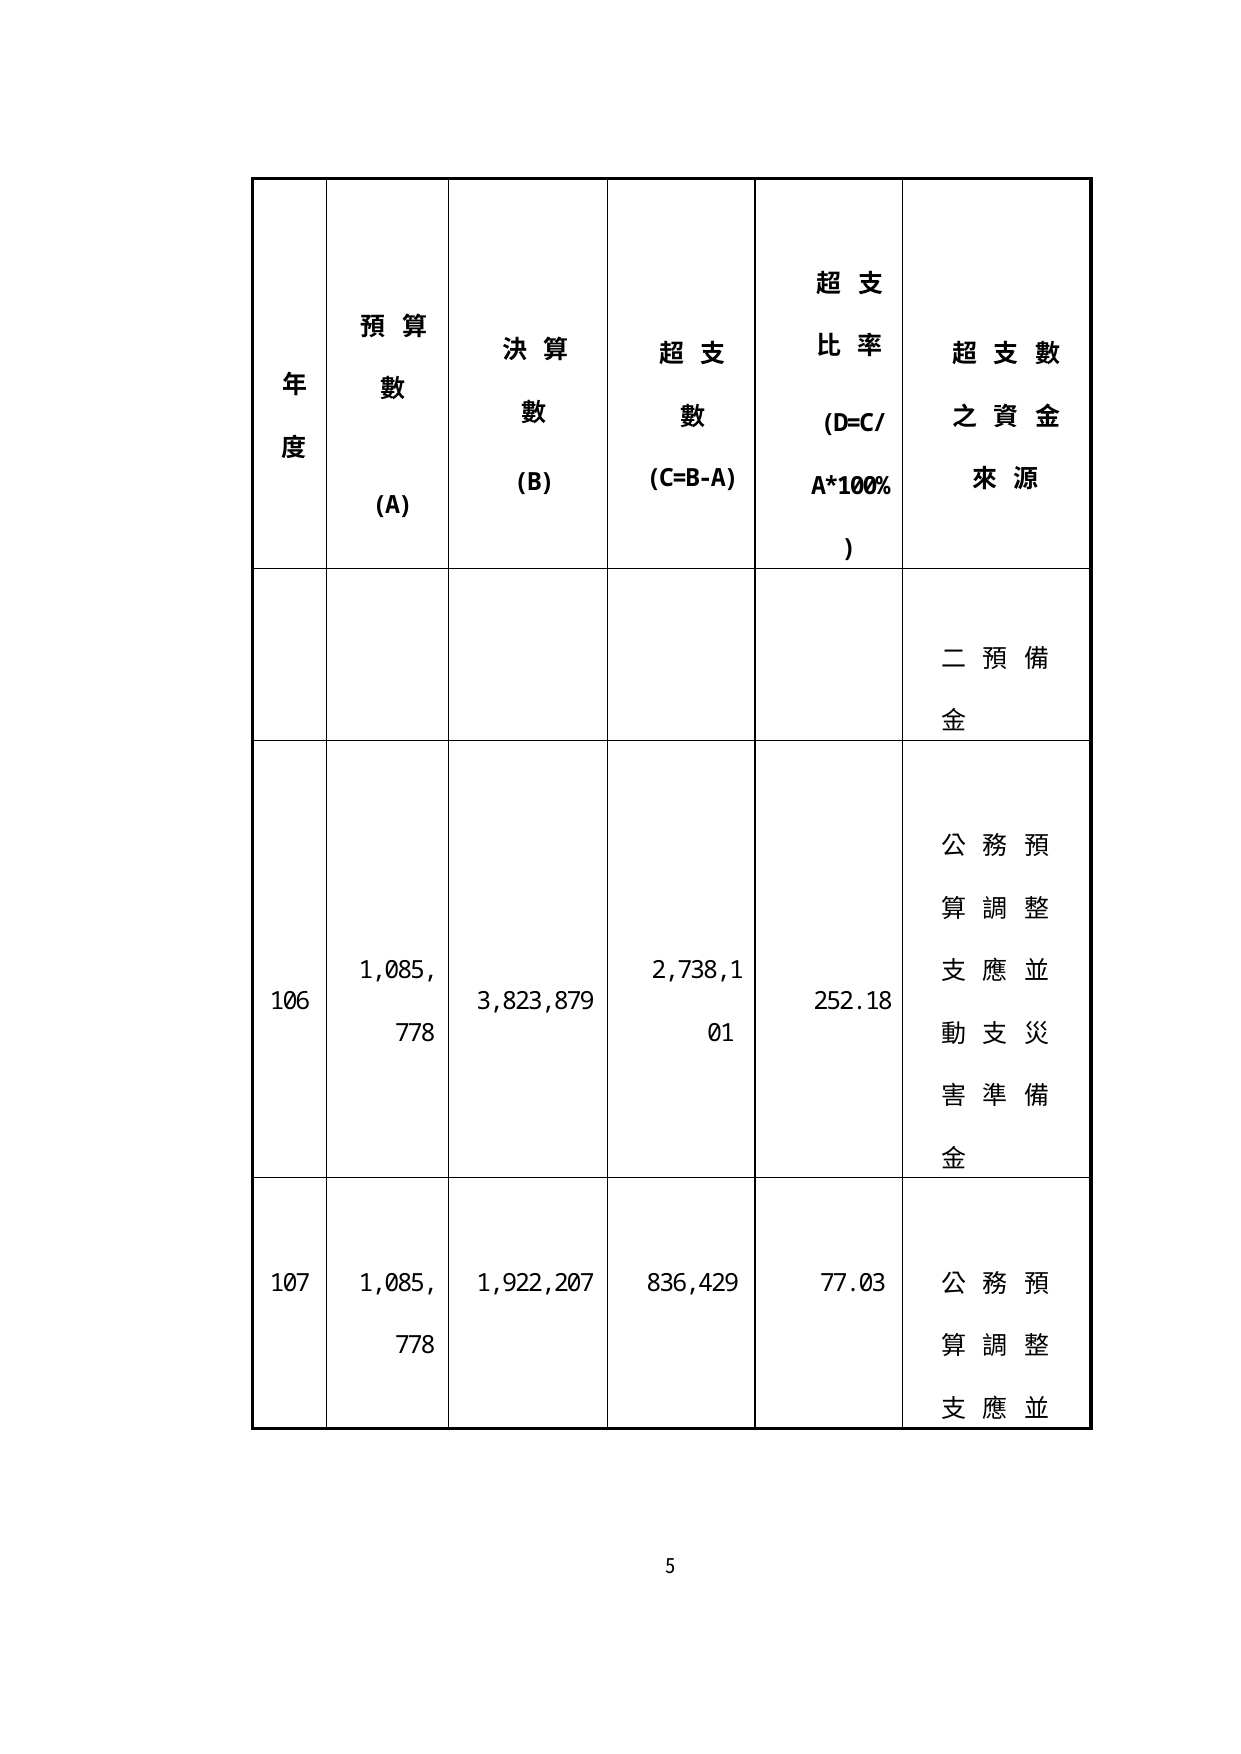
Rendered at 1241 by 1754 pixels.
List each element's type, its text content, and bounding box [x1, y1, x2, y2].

table_cell 107 [254, 1178, 326, 1427]
table_cell 77.03 [756, 1178, 902, 1427]
table_cell 公務預算調整支應並 [903, 1178, 1089, 1427]
table_cell 1,922,207 [449, 1178, 607, 1427]
table_cell 公務預算調整支應並動支災害準備金 [903, 741, 1089, 1177]
table_cell 252.18 [756, 741, 902, 1177]
table_cell [756, 569, 902, 740]
table_cell 二預備金 [903, 569, 1089, 740]
table_cell 1,085,778 [327, 741, 448, 1177]
table_header 預算數 (A) [327, 180, 448, 568]
table_header 超支數(C=B-A) [608, 180, 754, 568]
table_cell [254, 569, 326, 740]
table_header 超支比率 (D=C/A*100%) [756, 180, 902, 568]
table_cell 2,738,101 [608, 741, 754, 1177]
table_cell 3,823,879 [449, 741, 607, 1177]
table_header 超支數之資金來源 [903, 180, 1089, 568]
table_cell [608, 569, 754, 740]
table_cell 836,429 [608, 1178, 754, 1427]
table_cell 1,085,778 [327, 1178, 448, 1427]
table_cell [449, 569, 607, 740]
table_header 年度 [254, 180, 326, 568]
table_cell [327, 569, 448, 740]
table_header 決算數 (B) [449, 180, 607, 568]
table_cell 106 [254, 741, 326, 1177]
